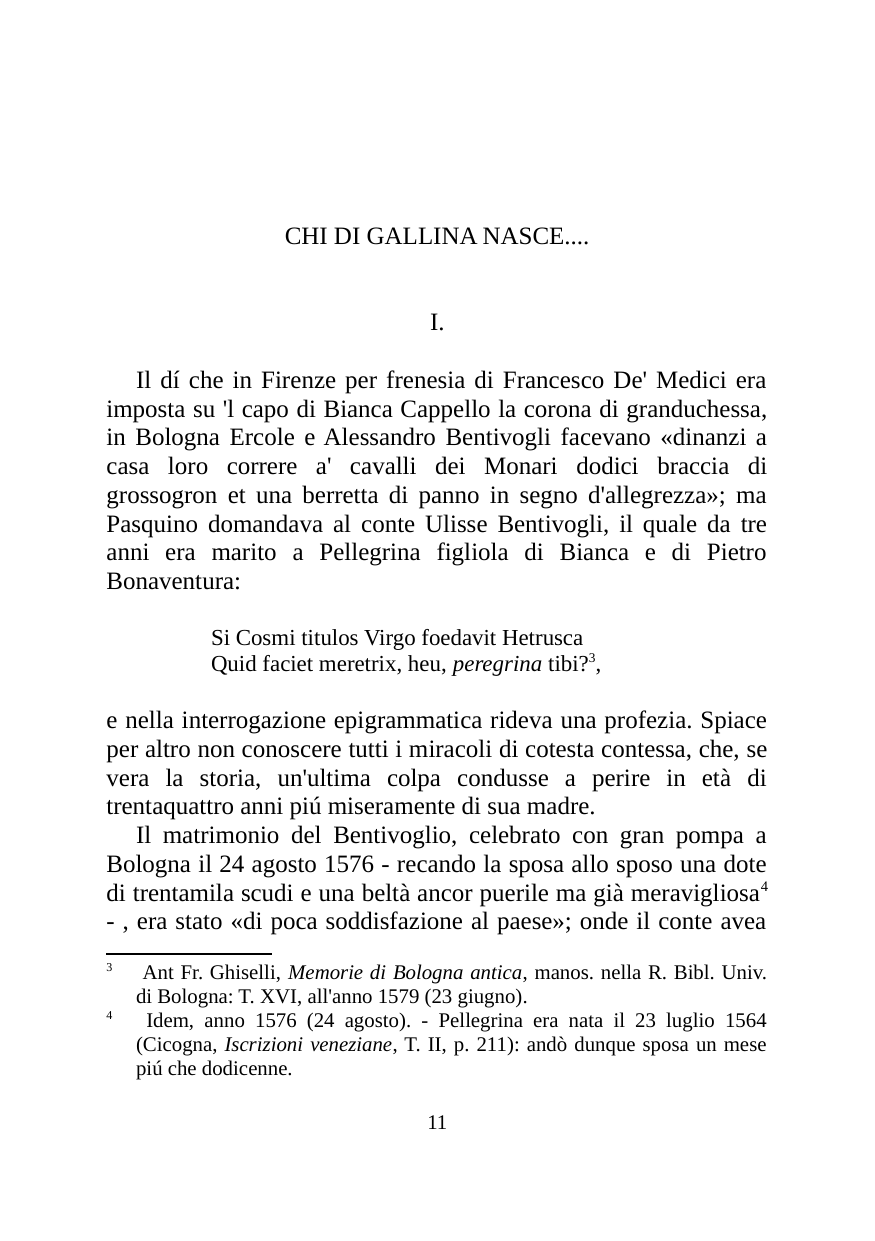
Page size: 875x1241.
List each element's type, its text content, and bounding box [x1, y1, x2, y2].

text Si Cosmi titulos Virgo foedavit Hetrusca [181, 624, 768, 650]
text e nella interrogazione epigrammatica rideva una profezia. Spiace per altro non conoscere tutti i miracoli di cotesta contessa, che, se vera la storia, un'ultima colpa condusse a perire in età di trentaquattro anni piú miseramente di sua madre. [106, 705, 768, 820]
text Il dí che in Firenze per frenesia di Francesco De' Medici era imposta su 'l capo di Bianca Cappello la corona di granduchessa, in Bologna Ercole e Alessandro Bentivogli facevano «dinanzi a casa loro correre a' cavalli dei Monari dodici braccia di grossogron et una berretta di panno in segno d'allegrezza»; ma Pasquino domandava al conte Ulisse Bentivogli, il quale da tre anni era marito a Pellegrina figliola di Bianca e di Pietro Bonaventura: [106, 365, 768, 595]
text Il matrimonio del Bentivoglio, celebrato con gran pompa a Bologna il 24 agosto 1576 - recando la sposa allo sposo una dote di trentamila scudi e una beltà ancor puerile ma già meravigliosa - , era stato «di poca soddisfazione al paese»; onde il conte avea [106, 820, 768, 935]
text Ant Fr. Ghiselli, Memorie di Bologna antica, manos. nella R. Bibl. Univ. di Bologna: T. XVI, all'anno 1579 (23 giugno). [106, 960, 768, 1008]
text Idem, anno 1576 (24 agosto). - Pellegrina era nata il 23 luglio 1564 (Cicogna, Iscrizioni veneziane, T. II, p. 211): andò dunque sposa un mese piú che dodicenne. [106, 1008, 768, 1080]
text Quid faciet meretrix, heu, peregrina tibi?, [181, 650, 768, 676]
text CHI DI GALLINA NASCE.... [106, 221, 768, 250]
text I. [106, 307, 768, 336]
